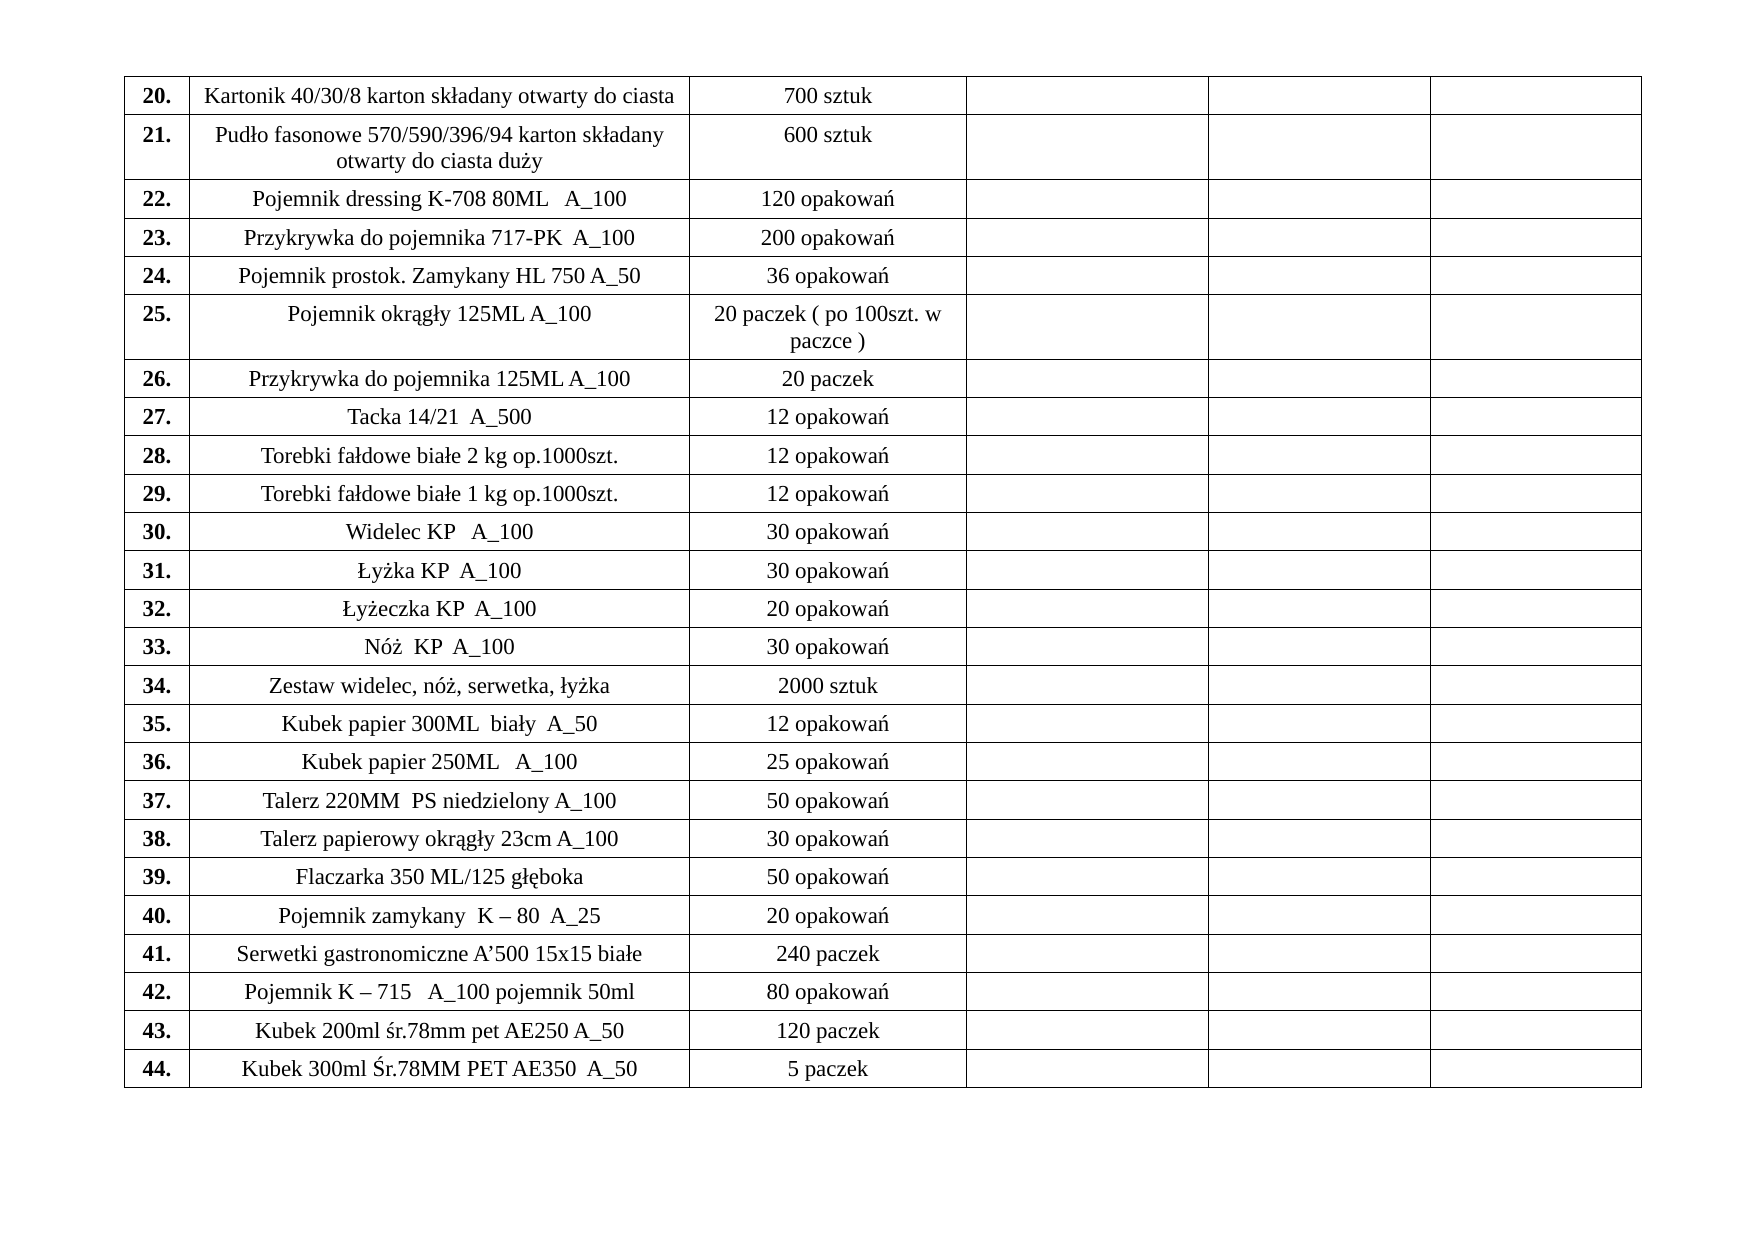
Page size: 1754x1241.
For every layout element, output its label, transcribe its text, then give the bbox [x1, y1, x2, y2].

table_cell 37. [125, 781, 189, 819]
table_cell [1209, 628, 1430, 665]
table_cell [1209, 436, 1430, 474]
table_cell [967, 590, 1208, 627]
table_cell 26. [125, 360, 189, 397]
table_cell 30 opakowań [690, 551, 966, 589]
table_cell [1431, 935, 1641, 972]
table_cell [1209, 896, 1430, 934]
table_cell [1209, 475, 1430, 512]
table_cell 28. [125, 436, 189, 474]
table_cell [967, 705, 1208, 742]
table_cell [1431, 436, 1641, 474]
table_cell [1431, 781, 1641, 819]
table_cell 36. [125, 743, 189, 780]
table_cell 50 opakowań [690, 781, 966, 819]
table_cell 700 sztuk [690, 77, 966, 114]
table_cell 35. [125, 705, 189, 742]
table_cell [1209, 257, 1430, 294]
table_cell [967, 551, 1208, 589]
table_cell [1431, 398, 1641, 435]
table_cell [967, 858, 1208, 895]
table_cell 50 opakowań [690, 858, 966, 895]
table_cell Torebki fałdowe białe 2 kg op.1000szt. [190, 436, 689, 474]
table_cell Pudło fasonowe 570/590/396/94 karton składany otwarty do ciasta duży [190, 115, 689, 179]
table_cell [1431, 820, 1641, 857]
table_cell 5 paczek [690, 1050, 966, 1087]
table_cell [1431, 743, 1641, 780]
table_cell [967, 77, 1208, 114]
table_cell 20. [125, 77, 189, 114]
table_cell Łyżka KP A_100 [190, 551, 689, 589]
table_cell 20 paczek ( po 100szt. w paczce ) [690, 295, 966, 359]
table_cell Widelec KP A_100 [190, 513, 689, 550]
table_cell [967, 1050, 1208, 1087]
table_cell [1209, 935, 1430, 972]
table_cell [1431, 475, 1641, 512]
table_cell [1431, 219, 1641, 256]
table_cell Flaczarka 350 ML/125 głęboka [190, 858, 689, 895]
table_cell 30. [125, 513, 189, 550]
table_cell [1431, 257, 1641, 294]
table_cell 30 opakowań [690, 628, 966, 665]
table_cell Łyżeczka KP A_100 [190, 590, 689, 627]
table_cell [1431, 1050, 1641, 1087]
table_cell [967, 973, 1208, 1010]
table_cell 12 opakowań [690, 436, 966, 474]
table_cell [1209, 781, 1430, 819]
table_cell Pojemnik zamykany K – 80 A_25 [190, 896, 689, 934]
table_cell [967, 436, 1208, 474]
table_cell Talerz papierowy okrągły 23cm A_100 [190, 820, 689, 857]
table_cell Tacka 14/21 A_500 [190, 398, 689, 435]
table_cell [1209, 77, 1430, 114]
table_cell [967, 398, 1208, 435]
table_cell 120 paczek [690, 1011, 966, 1049]
table_cell [1209, 115, 1430, 179]
table_cell [967, 295, 1208, 359]
table_cell [1209, 1011, 1430, 1049]
table_cell [1431, 513, 1641, 550]
table_cell [1431, 180, 1641, 217]
table_cell 44. [125, 1050, 189, 1087]
table_cell [1209, 973, 1430, 1010]
table_cell 25 opakowań [690, 743, 966, 780]
table_cell [967, 219, 1208, 256]
table_cell 27. [125, 398, 189, 435]
table_cell [967, 935, 1208, 972]
table_cell [967, 257, 1208, 294]
table_cell 36 opakowań [690, 257, 966, 294]
table_cell 20 opakowań [690, 896, 966, 934]
table_cell [967, 180, 1208, 217]
table_cell Pojemnik dressing K-708 80ML A_100 [190, 180, 689, 217]
table_cell 32. [125, 590, 189, 627]
table_cell [1431, 896, 1641, 934]
table_cell [967, 628, 1208, 665]
table_cell [1431, 858, 1641, 895]
table_cell Kubek papier 300ML biały A_50 [190, 705, 689, 742]
table_cell [1209, 219, 1430, 256]
table_cell 42. [125, 973, 189, 1010]
table_cell 40. [125, 896, 189, 934]
table_cell 39. [125, 858, 189, 895]
table_cell [1209, 666, 1430, 704]
table_cell [1431, 628, 1641, 665]
table_cell 120 opakowań [690, 180, 966, 217]
table_cell [1431, 590, 1641, 627]
table_cell Kubek 300ml Śr.78MM PET AE350 A_50 [190, 1050, 689, 1087]
table_cell [967, 475, 1208, 512]
table_cell Serwetki gastronomiczne A’500 15x15 białe [190, 935, 689, 972]
table_cell [1209, 1050, 1430, 1087]
table_cell 600 sztuk [690, 115, 966, 179]
table_cell [967, 896, 1208, 934]
table_cell [1209, 295, 1430, 359]
table_cell 200 opakowań [690, 219, 966, 256]
table_cell 20 opakowań [690, 590, 966, 627]
table_cell [967, 820, 1208, 857]
table_cell [1431, 360, 1641, 397]
table_cell [1431, 973, 1641, 1010]
table_cell 29. [125, 475, 189, 512]
table_cell [1431, 551, 1641, 589]
table_cell [1209, 180, 1430, 217]
table_cell 38. [125, 820, 189, 857]
table_cell 23. [125, 219, 189, 256]
table_cell 33. [125, 628, 189, 665]
table_cell [1431, 666, 1641, 704]
table_cell Pojemnik okrągły 125ML A_100 [190, 295, 689, 359]
table_cell 12 opakowań [690, 398, 966, 435]
table_cell 31. [125, 551, 189, 589]
table_cell 30 opakowań [690, 820, 966, 857]
table_cell [1209, 820, 1430, 857]
table_cell Nóż KP A_100 [190, 628, 689, 665]
table_cell 22. [125, 180, 189, 217]
table_cell [967, 115, 1208, 179]
table_cell [1209, 398, 1430, 435]
table_cell [1431, 1011, 1641, 1049]
table_cell Zestaw widelec, nóż, serwetka, łyżka [190, 666, 689, 704]
table_cell [1431, 115, 1641, 179]
table_cell 43. [125, 1011, 189, 1049]
table_cell [1209, 513, 1430, 550]
table_cell [967, 743, 1208, 780]
table_cell 80 opakowań [690, 973, 966, 1010]
table_cell 12 opakowań [690, 705, 966, 742]
table_cell Przykrywka do pojemnika 717-PK A_100 [190, 219, 689, 256]
table_cell 34. [125, 666, 189, 704]
table_cell 12 opakowań [690, 475, 966, 512]
table_cell 21. [125, 115, 189, 179]
table_cell [967, 513, 1208, 550]
table_cell 24. [125, 257, 189, 294]
table_cell [967, 360, 1208, 397]
table_cell Kubek 200ml śr.78mm pet AE250 A_50 [190, 1011, 689, 1049]
table_cell [1209, 590, 1430, 627]
table_cell [967, 1011, 1208, 1049]
table_cell 20 paczek [690, 360, 966, 397]
table_cell Przykrywka do pojemnika 125ML A_100 [190, 360, 689, 397]
table_cell [1209, 360, 1430, 397]
table_cell 25. [125, 295, 189, 359]
table_cell Kartonik 40/30/8 karton składany otwarty do ciasta [190, 77, 689, 114]
table_cell [1431, 295, 1641, 359]
table_cell [1431, 705, 1641, 742]
table_cell Talerz 220MM PS niedzielony A_100 [190, 781, 689, 819]
table_cell [1209, 551, 1430, 589]
table_cell 2000 sztuk [690, 666, 966, 704]
table_cell Pojemnik K – 715 A_100 pojemnik 50ml [190, 973, 689, 1010]
table_cell 240 paczek [690, 935, 966, 972]
table_cell [1209, 743, 1430, 780]
table_cell [1431, 77, 1641, 114]
table_cell 41. [125, 935, 189, 972]
table_cell [1209, 858, 1430, 895]
table_cell [1209, 705, 1430, 742]
table_cell Pojemnik prostok. Zamykany HL 750 A_50 [190, 257, 689, 294]
table_cell 30 opakowań [690, 513, 966, 550]
table_cell [967, 781, 1208, 819]
table_cell Torebki fałdowe białe 1 kg op.1000szt. [190, 475, 689, 512]
table_cell [967, 666, 1208, 704]
table_cell Kubek papier 250ML A_100 [190, 743, 689, 780]
